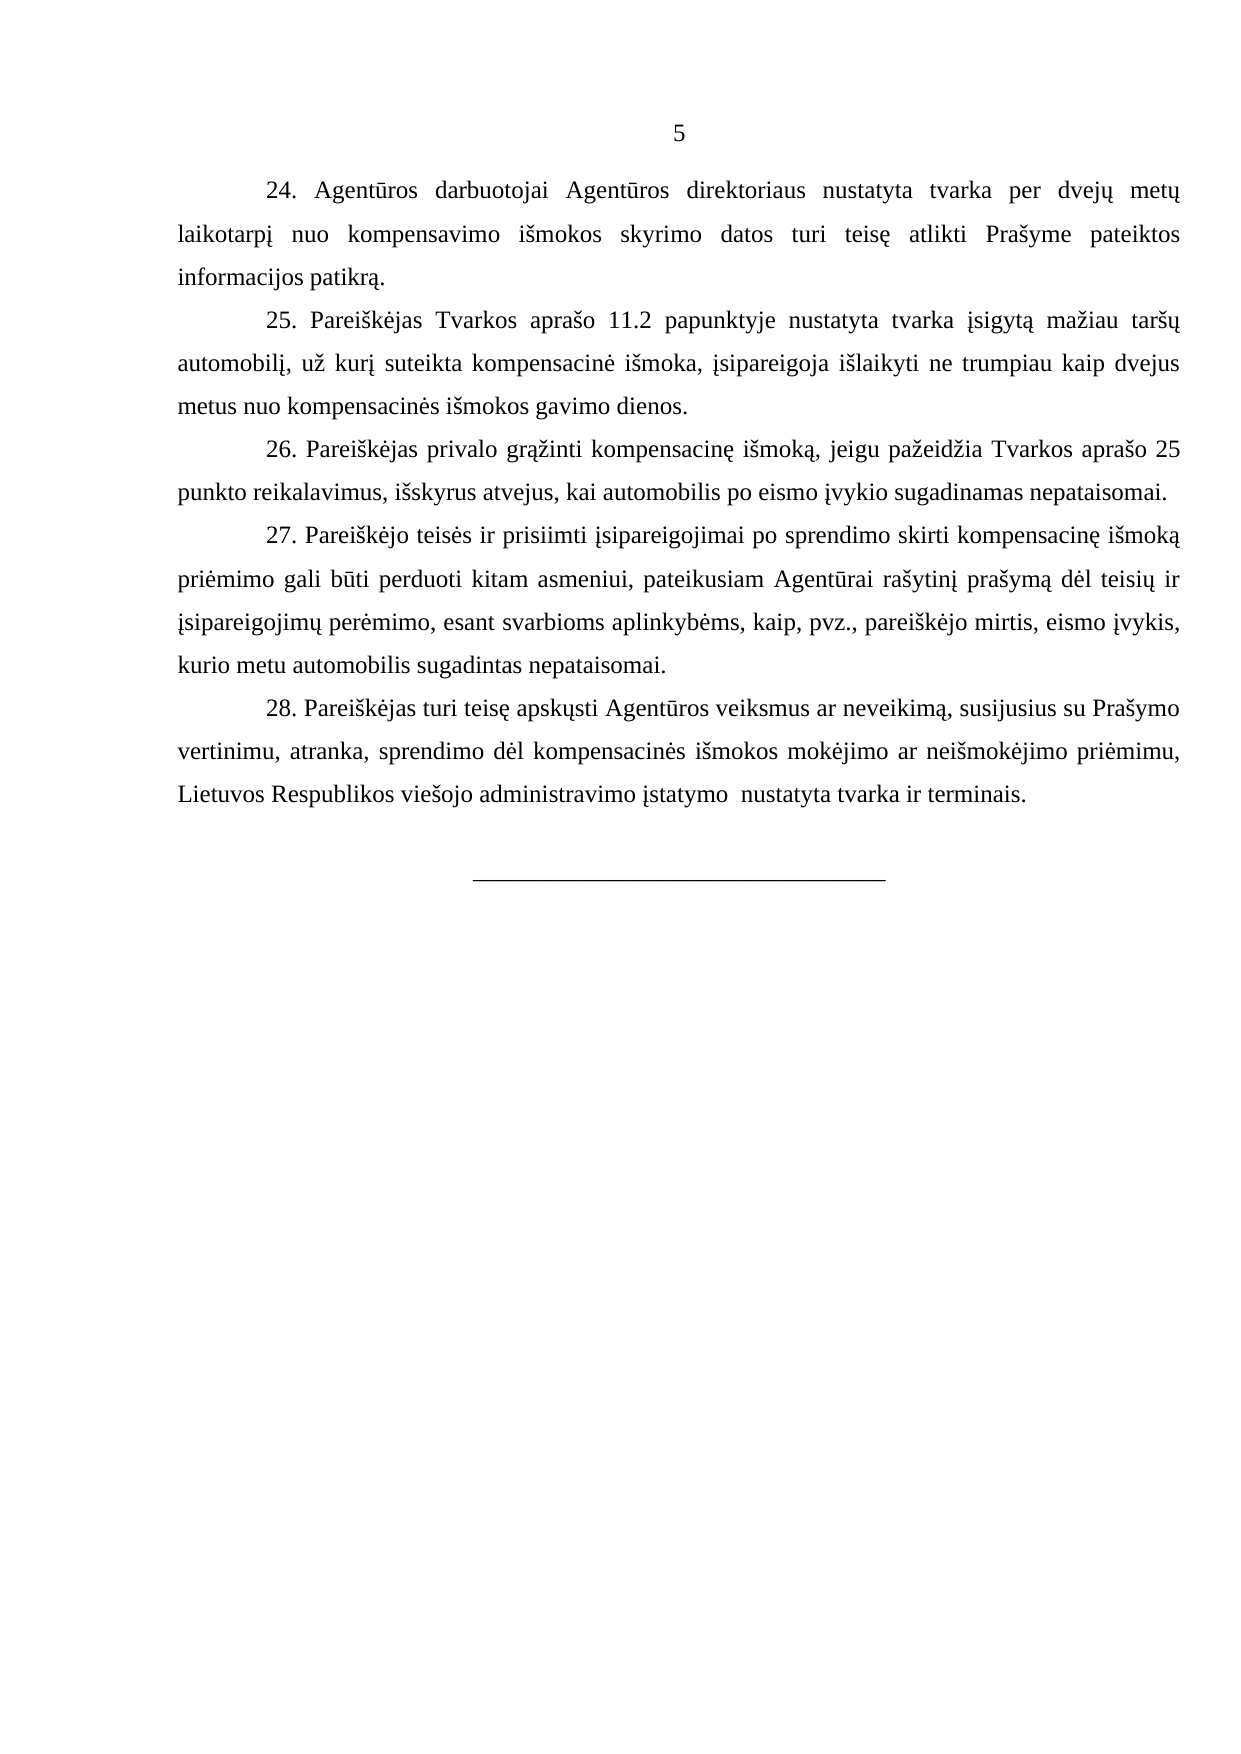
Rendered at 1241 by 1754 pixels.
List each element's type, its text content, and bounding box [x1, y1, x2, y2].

text 27. Pareiškėjo teisės ir prisiimti įsipareigojimai po sprendimo skirti kompensacinę išmoką priėmimo gali būti perduoti kitam asmeniui, pateikusiam Agentūrai rašytinį prašymą dėl teisių ir įsipareigojimų perėmimo, esant svarbioms aplinkybėms, kaip, pvz., pareiškėjo mirtis, eismo įvykis, kurio metu automobilis sugadintas nepataisomai. [177, 521, 1181, 679]
text 24. Agentūros darbuotojai Agentūros direktoriaus nustatyta tvarka per dvejų metų laikotarpį nuo kompensavimo išmokos skyrimo datos turi teisę atlikti Prašyme pateiktos informacijos patikrą. [177, 176, 1181, 291]
text 25. Pareiškėjas Tvarkos aprašo 11.2 papunktyje nustatyta tvarka įsigytą mažiau taršų automobilį, už kurį suteikta kompensacinė išmoka, įsipareigoja išlaikyti ne trumpiau kaip dvejus metus nuo kompensacinės išmokos gavimo dienos. [177, 305, 1181, 420]
text _________________________________ [177, 856, 1181, 884]
text 26. Pareiškėjas privalo grąžinti kompensacinę išmoką, jeigu pažeidžia Tvarkos aprašo 25 punkto reikalavimus, išskyrus atvejus, kai automobilis po eismo įvykio sugadinamas nepataisomai. [177, 434, 1181, 506]
text 28. Pareiškėjas turi teisę apskųsti Agentūros veiksmus ar neveikimą, susijusius su Prašymo vertinimu, atranka, sprendimo dėl kompensacinės išmokos mokėjimo ar neišmokėjimo priėmimu, Lietuvos Respublikos viešojo administravimo įstatymo nustatyta tvarka ir terminais. [177, 693, 1181, 808]
